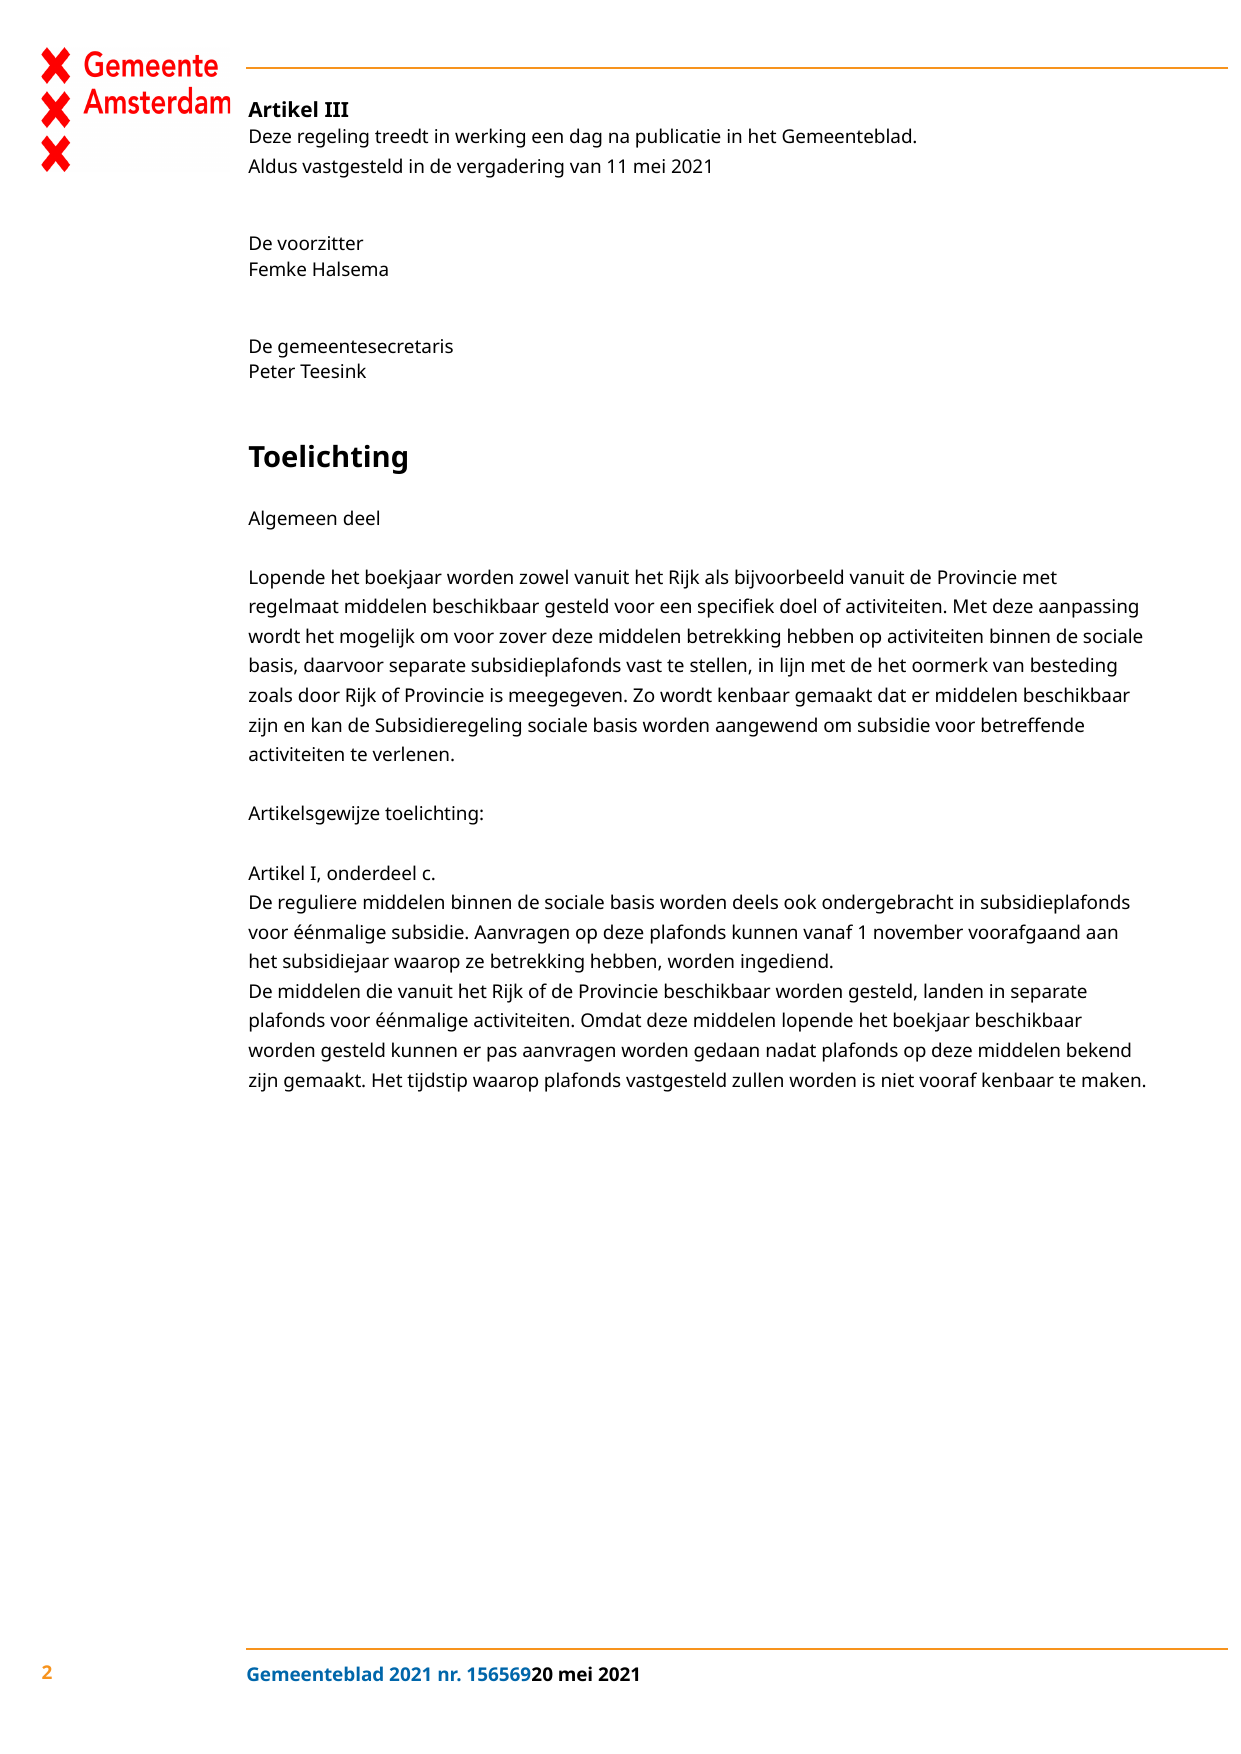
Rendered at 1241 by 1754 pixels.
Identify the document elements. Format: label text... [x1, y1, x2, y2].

text Lopende het boekjaar worden zowel vanuit het Rijk als bijvoorbeeld vanuit de Provincie met regelmaat middelen beschikbaar gesteld voor een specifiek doel of activiteiten. Met deze aanpassing wordt het mogelijk om voor zover deze middelen betrekking hebben op activiteiten binnen de sociale basis, daarvoor separate subsidieplafonds vast te stellen, in lijn met de het oormerk van besteding zoals door Rijk of Provincie is meegegeven. Zo wordt kenbaar gemaakt dat er middelen beschikbaar zijn en kan de Subsidieregeling sociale basis worden aangewend om subsidie voor betreffende activiteiten te verlenen. [248, 564, 1152, 767]
text Aldus vastgesteld in de vergadering van 11 mei 2021 [248, 153, 1152, 178]
text Toelichting [248, 436, 1152, 476]
text De voorzitter [248, 230, 1152, 256]
picture [41, 47, 231, 172]
text Femke Halsema [248, 256, 1152, 281]
text Artikelsgewijze toelichting: [248, 801, 1152, 826]
text Peter Teesink [248, 359, 1152, 384]
text De gemeentesecretaris [248, 333, 1152, 359]
text De reguliere middelen binnen de sociale basis worden deels ook ondergebracht in subsidieplafonds voor éénmalige subsidie. Aanvragen op deze plafonds kunnen vanaf 1 november voorafgaand aan het subsidiejaar waarop ze betrekking hebben, worden ingediend. [248, 889, 1152, 974]
text Algemeen deel [248, 505, 1152, 530]
text Artikel III [248, 95, 1152, 123]
text De middelen die vanuit het Rijk of de Provincie beschikbaar worden gesteld, landen in separate plafonds voor éénmalige activiteiten. Omdat deze middelen lopende het boekjaar beschikbaar worden gesteld kunnen er pas aanvragen worden gedaan nadat plafonds op deze middelen bekend zijn gemaakt. Het tijdstip waarop plafonds vastgesteld zullen worden is niet vooraf kenbaar te maken. [248, 978, 1152, 1092]
text Deze regeling treedt in werking een dag na publicatie in het Gemeenteblad. [248, 123, 1152, 149]
text Artikel I, onderdeel c. [248, 860, 1152, 885]
